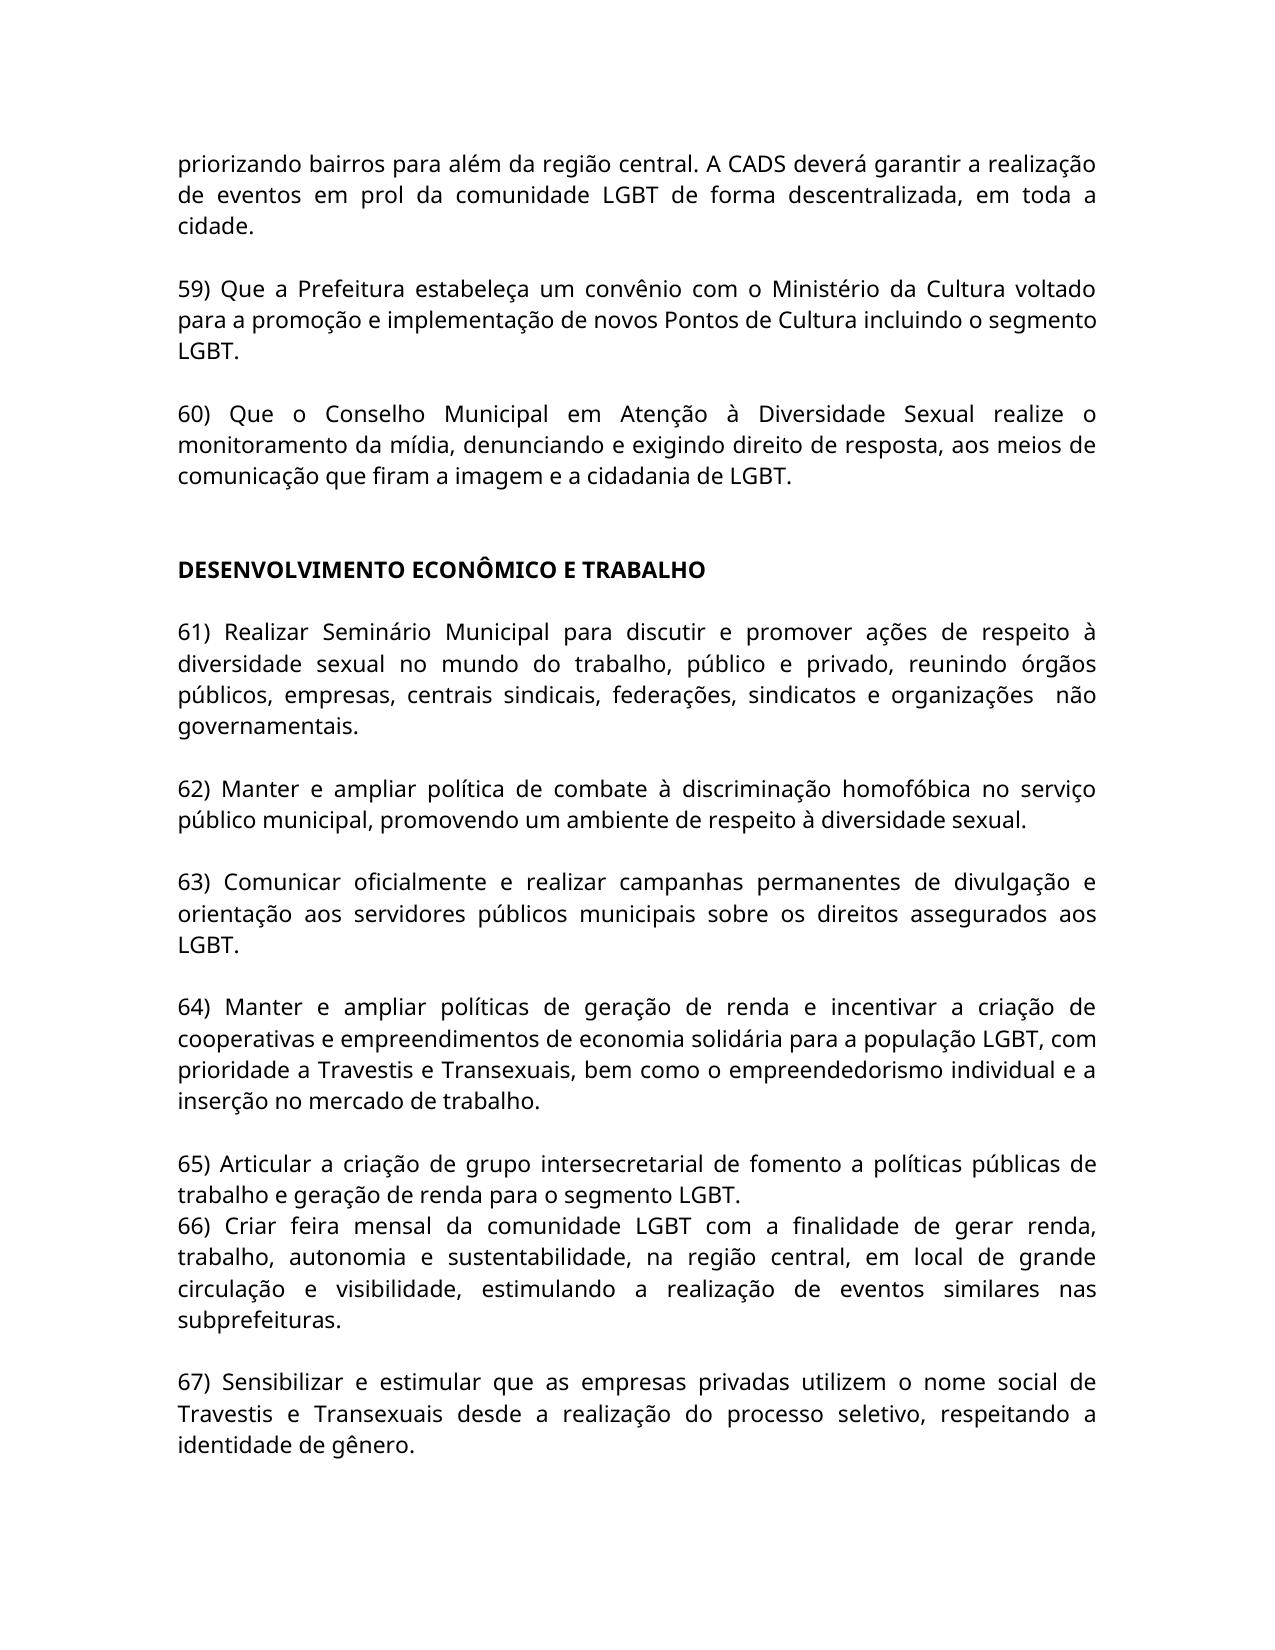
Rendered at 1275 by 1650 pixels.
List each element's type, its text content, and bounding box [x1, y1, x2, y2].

text 62) Manter e ampliar política de combate à discriminação homofóbica no serviço público municipal, promovendo um ambiente de respeito à diversidade sexual. [177, 773, 1098, 835]
text 64) Manter e ampliar políticas de geração de renda e incentivar a criação de cooperativas e empreendimentos de economia solidária para a população LGBT, com prioridade a Travestis e Transexuais, bem como o empreendedorismo individual e a inserção no mercado de trabalho. [177, 991, 1098, 1116]
text 63) Comunicar oficialmente e realizar campanhas permanentes de divulgação e orientação aos servidores públicos municipais sobre os direitos assegurados aos LGBT. [177, 866, 1098, 960]
text 59) Que a Prefeitura estabeleça um convênio com o Ministério da Cultura voltado para a promoção e implementação de novos Pontos de Cultura incluindo o segmento LGBT. [177, 273, 1098, 366]
text 66) Criar feira mensal da comunidade LGBT com a finalidade de gerar renda, trabalho, autonomia e sustentabilidade, na região central, em local de grande circulação e visibilidade, estimulando a realização de eventos similares nas subprefeituras. [177, 1210, 1098, 1335]
subtitle DESENVOLVIMENTO ECONÔMICO E TRABALHO [177, 554, 1098, 585]
text priorizando bairros para além da região central. A CADS deverá garantir a realização de eventos em prol da comunidade LGBT de forma descentralizada, em toda a cidade. [177, 148, 1098, 241]
text 67) Sensibilizar e estimular que as empresas privadas utilizem o nome social de Travestis e Transexuais desde a realização do processo seletivo, respeitando a identidade de gênero. [177, 1366, 1098, 1460]
text 60) Que o Conselho Municipal em Atenção à Diversidade Sexual realize o monitoramento da mídia, denunciando e exigindo direito de resposta, aos meios de comunicação que firam a imagem e a cidadania de LGBT. [177, 398, 1098, 491]
text 61) Realizar Seminário Municipal para discutir e promover ações de respeito à diversidade sexual no mundo do trabalho, público e privado, reunindo órgãos públicos, empresas, centrais sindicais, federações, sindicatos e organizações não governamentais. [177, 616, 1098, 741]
text 65) Articular a criação de grupo intersecretarial de fomento a políticas públicas de trabalho e geração de renda para o segmento LGBT. [177, 1148, 1098, 1210]
